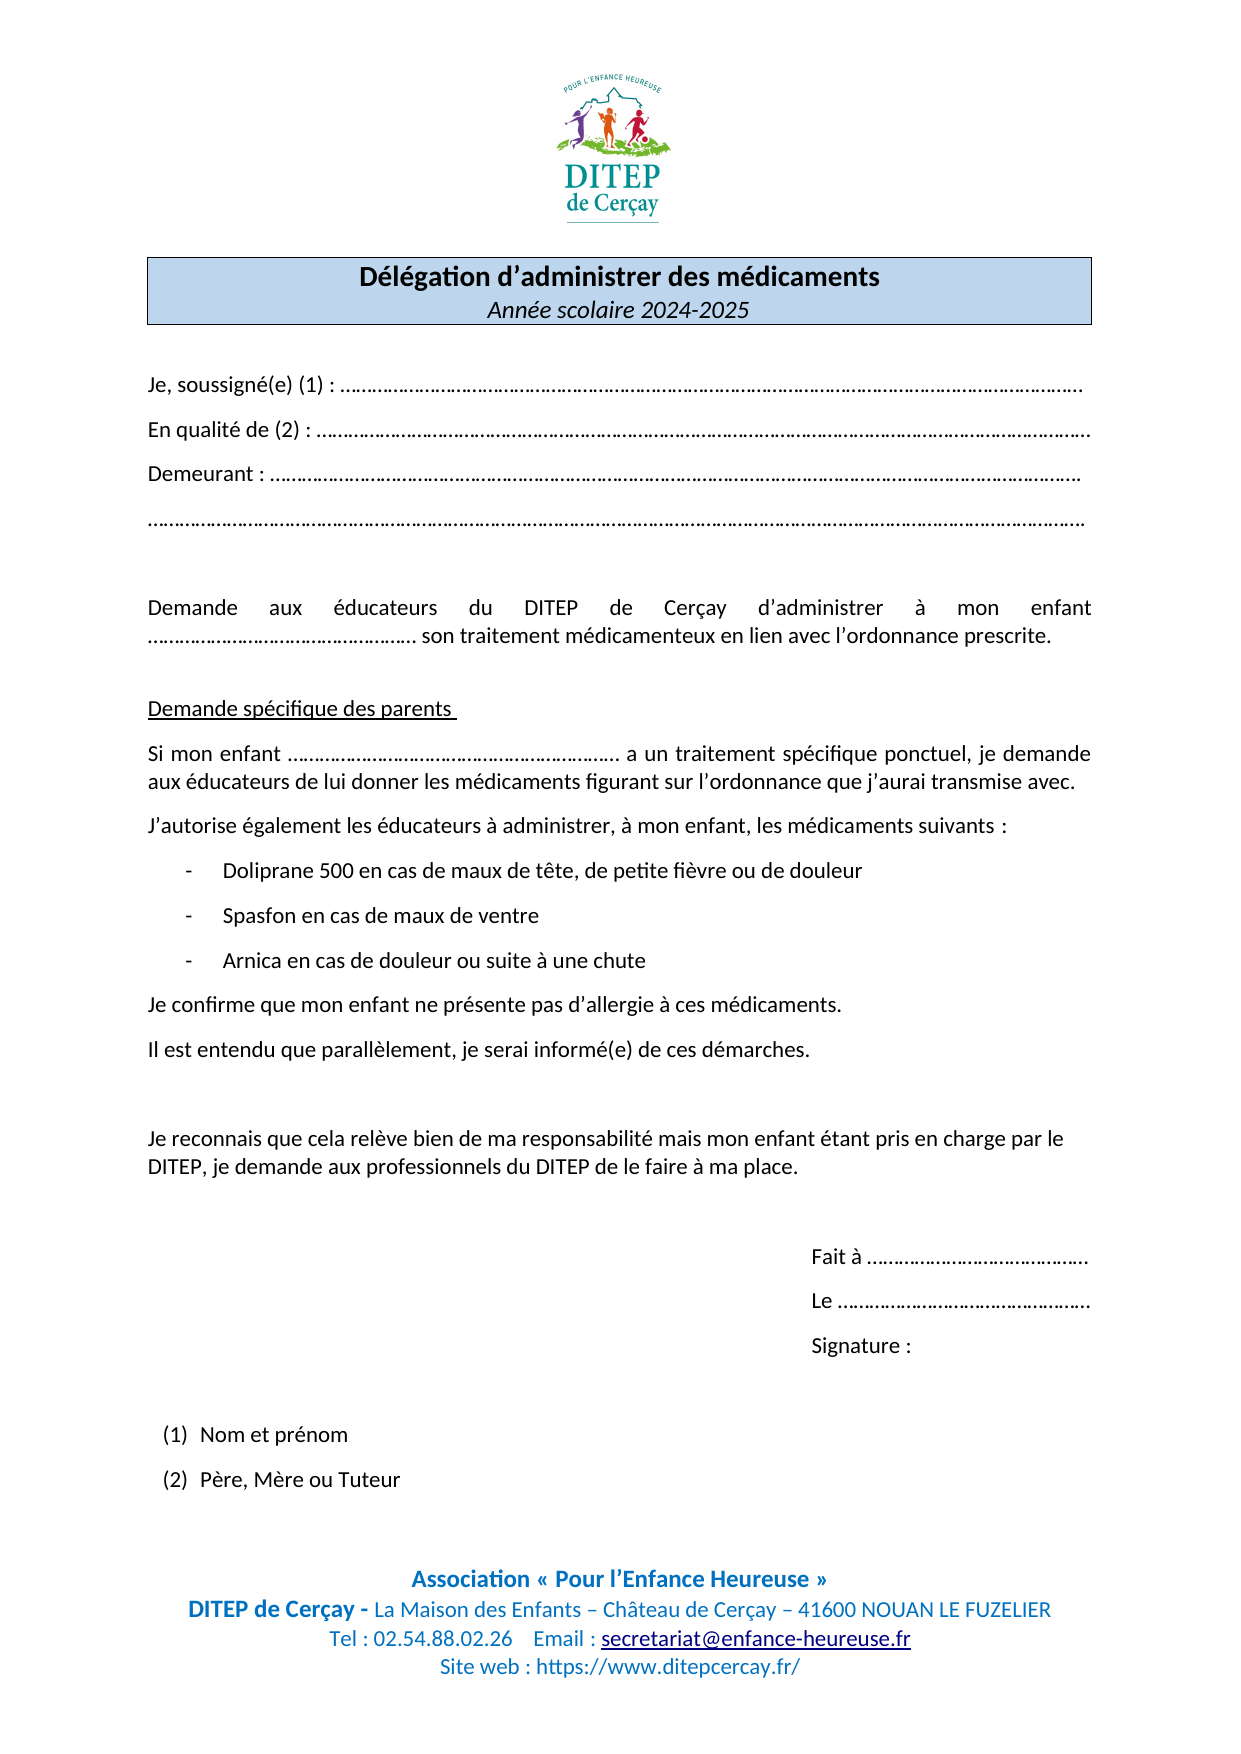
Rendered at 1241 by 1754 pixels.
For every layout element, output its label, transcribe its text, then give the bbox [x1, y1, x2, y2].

list Père, Mère ou Tuteur [162, 1465, 1093, 1493]
text Signature : [148, 1331, 1093, 1359]
list Nom et prénom [162, 1421, 1093, 1449]
text Demande aux éducateurs du DITEP de Cerçay d’administrer à mon enfant …………………………………………… son traitement médicamenteux en lien avec l’ordonnance prescrite. [148, 593, 1093, 649]
text Je confirme que mon enfant ne présente pas d’allergie à ces médicaments. [148, 990, 1093, 1018]
text Le ………………………………………… [148, 1287, 1093, 1314]
text En qualité de (2) : ………………………………………………………………………………………………………………………………… [148, 415, 1093, 443]
list Doliprane 500 en cas de maux de tête, de petite fièvre ou de douleur [185, 856, 1093, 884]
text Il est entendu que parallèlement, je serai informé(e) de ces démarches. [148, 1035, 1093, 1063]
text Je, soussigné(e) (1) : …………………………………………………………………………………………………………………………… [148, 370, 1093, 398]
text Si mon enfant ……………………………………………………… a un traitement spécifique ponctuel, je demande aux éducateurs de lui donner les médicaments figurant sur l’ordonnance que j’aurai transmise avec. [148, 739, 1093, 795]
text J’autorise également les éducateurs à administrer, à mon enfant, les médicaments suivants : [148, 812, 1093, 840]
text Demeurant : ………………………………………………………………………………………………………………………………………. [148, 459, 1093, 487]
text Fait à …………………………………… [148, 1242, 1093, 1270]
text Demande spécifique des parents [148, 694, 1093, 722]
list Arnica en cas de douleur ou suite à une chute [185, 946, 1093, 974]
text Je reconnais que cela relève bien de ma responsabilité mais mon enfant étant pris en charge par le DITEP, je demande aux professionnels du DITEP de le faire à ma place. [148, 1124, 1093, 1181]
text ……………………………………………………………………………………………………………………………………………………………. [148, 504, 1093, 532]
table_header Délégation d’administrer des médicaments Année scolaire 2024-2025 [148, 258, 1091, 324]
list Spasfon en cas de maux de ventre [185, 901, 1093, 929]
